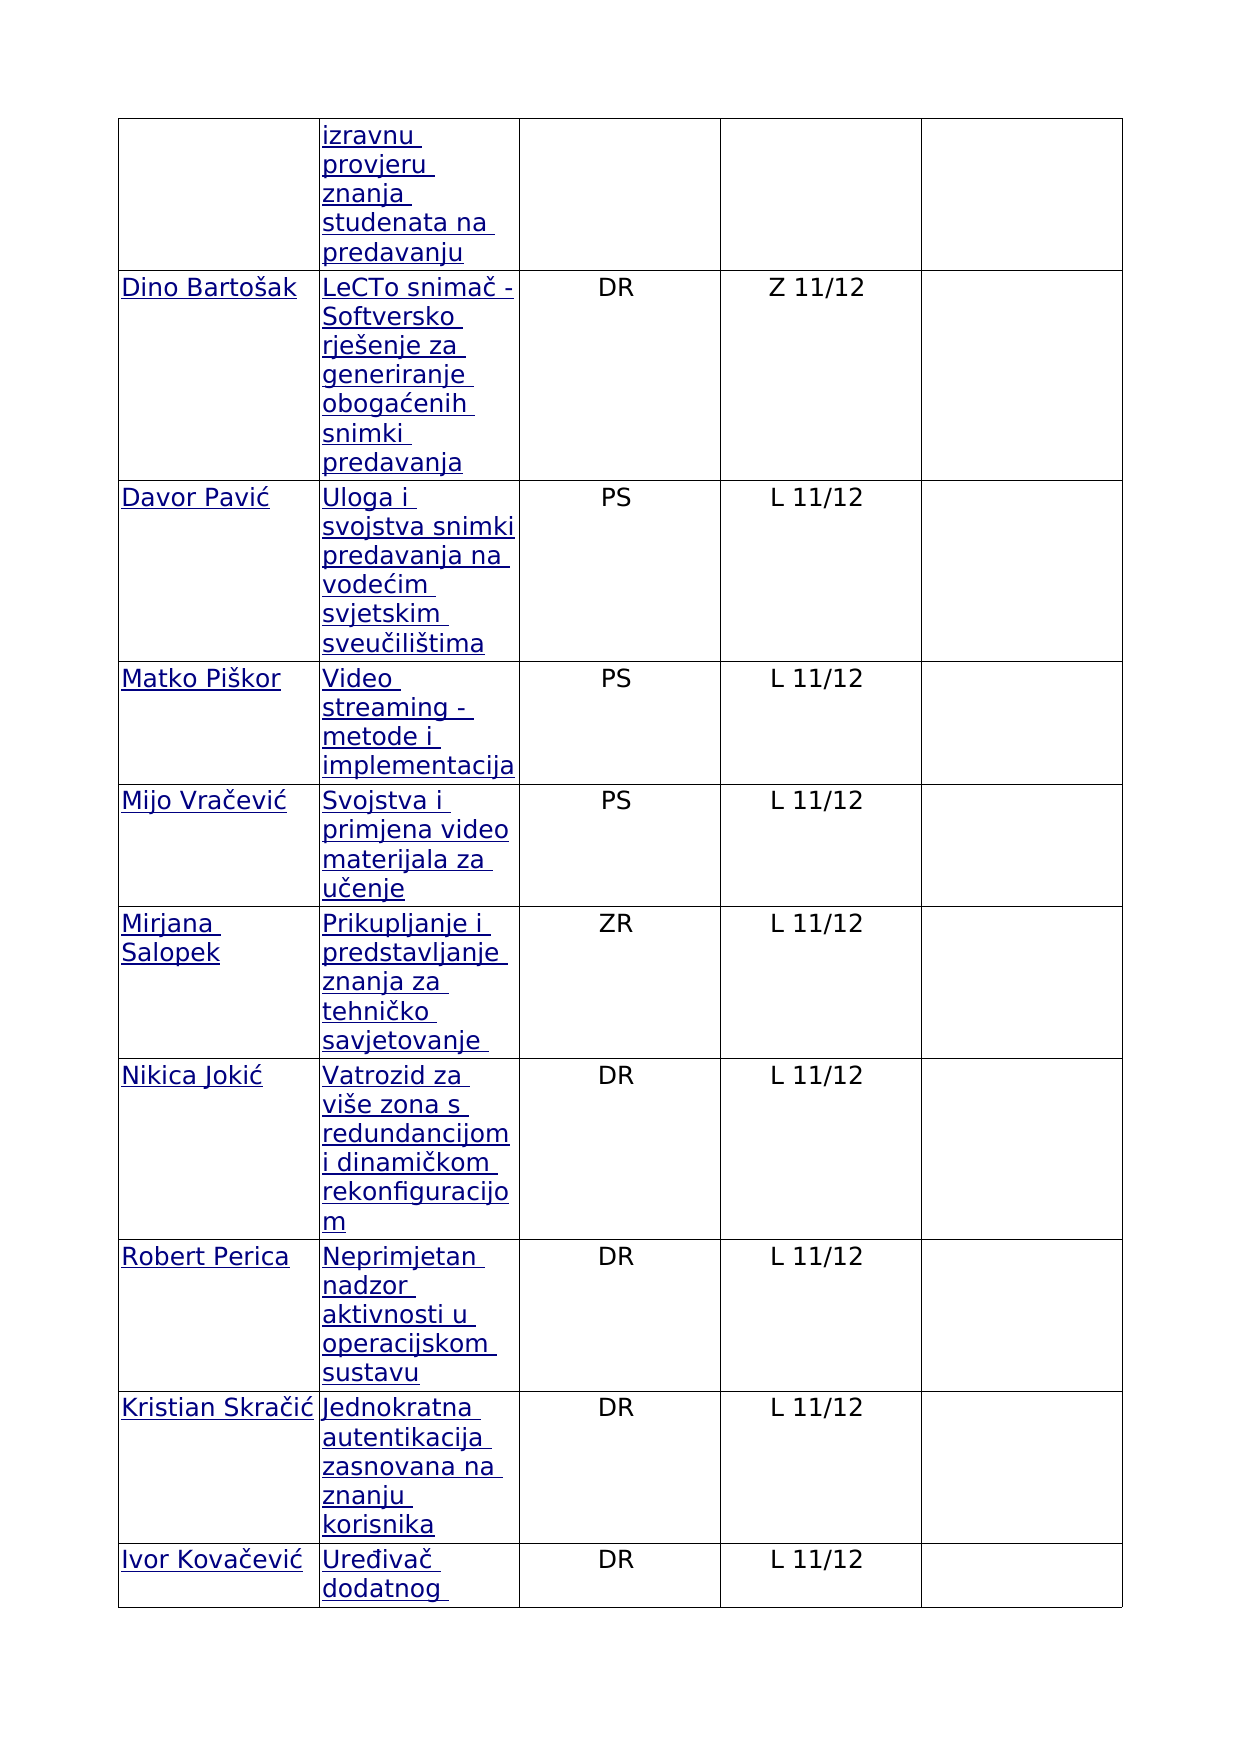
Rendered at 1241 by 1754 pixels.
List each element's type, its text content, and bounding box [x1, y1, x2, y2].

table_cell DR [520, 1392, 720, 1542]
table_cell DR [520, 1544, 720, 1607]
table_cell izravnu provjeru znanja studenata na predavanju [320, 119, 519, 270]
table_cell PS [520, 785, 720, 906]
table_cell [922, 1240, 1122, 1391]
table_cell Svojstva i primjena video materijala za učenje [320, 785, 519, 906]
table_cell [520, 119, 720, 270]
table_cell [922, 481, 1122, 661]
table_cell DR [520, 1240, 720, 1391]
table_cell [922, 1544, 1122, 1607]
table_cell [922, 907, 1122, 1058]
table_cell Ivor Kovačević [119, 1544, 319, 1607]
table_cell Matko Piškor [119, 662, 319, 783]
table_cell Nikica Jokić [119, 1059, 319, 1239]
table_cell [721, 119, 921, 270]
table_cell PS [520, 662, 720, 783]
table_cell ZR [520, 907, 720, 1058]
table_cell DR [520, 271, 720, 480]
table_cell Jednokratna autentikacija zasnovana na znanju korisnika [320, 1392, 519, 1542]
table_cell Robert Perica [119, 1240, 319, 1391]
table_cell [922, 271, 1122, 480]
table_cell L 11/12 [721, 1392, 921, 1542]
table_cell Mirjana Salopek [119, 907, 319, 1058]
table_cell [922, 662, 1122, 783]
table_cell L 11/12 [721, 1059, 921, 1239]
table_cell L 11/12 [721, 1240, 921, 1391]
table_cell DR [520, 1059, 720, 1239]
table_cell [922, 785, 1122, 906]
table_cell L 11/12 [721, 1544, 921, 1607]
table_cell [922, 119, 1122, 270]
table_cell L 11/12 [721, 481, 921, 661]
table_cell Neprimjetan nadzor aktivnosti u operacijskom sustavu [320, 1240, 519, 1391]
table_cell Uređivač dodatnog [320, 1544, 519, 1607]
table_cell Video streaming - metode i implementacija [320, 662, 519, 783]
table_cell LeCTo snimač - Softversko rješenje za generiranje obogaćenih snimki predavanja [320, 271, 519, 480]
table_cell Vatrozid za više zona s redundancijom i dinamičkom rekonfiguracijom [320, 1059, 519, 1239]
table_cell Uloga i svojstva snimki predavanja na vodećim svjetskim sveučilištima [320, 481, 519, 661]
table_cell L 11/12 [721, 662, 921, 783]
table_cell Davor Pavić [119, 481, 319, 661]
table_cell L 11/12 [721, 907, 921, 1058]
table_cell PS [520, 481, 720, 661]
table_cell Dino Bartošak [119, 271, 319, 480]
table_cell [922, 1059, 1122, 1239]
table_cell [119, 119, 319, 270]
table_cell Z 11/12 [721, 271, 921, 480]
table_cell L 11/12 [721, 785, 921, 906]
table_cell Prikupljanje i predstavljanje znanja za tehničko savjetovanje [320, 907, 519, 1058]
table_cell [922, 1392, 1122, 1542]
table_cell Mijo Vračević [119, 785, 319, 906]
table_cell Kristian Skračić [119, 1392, 319, 1542]
